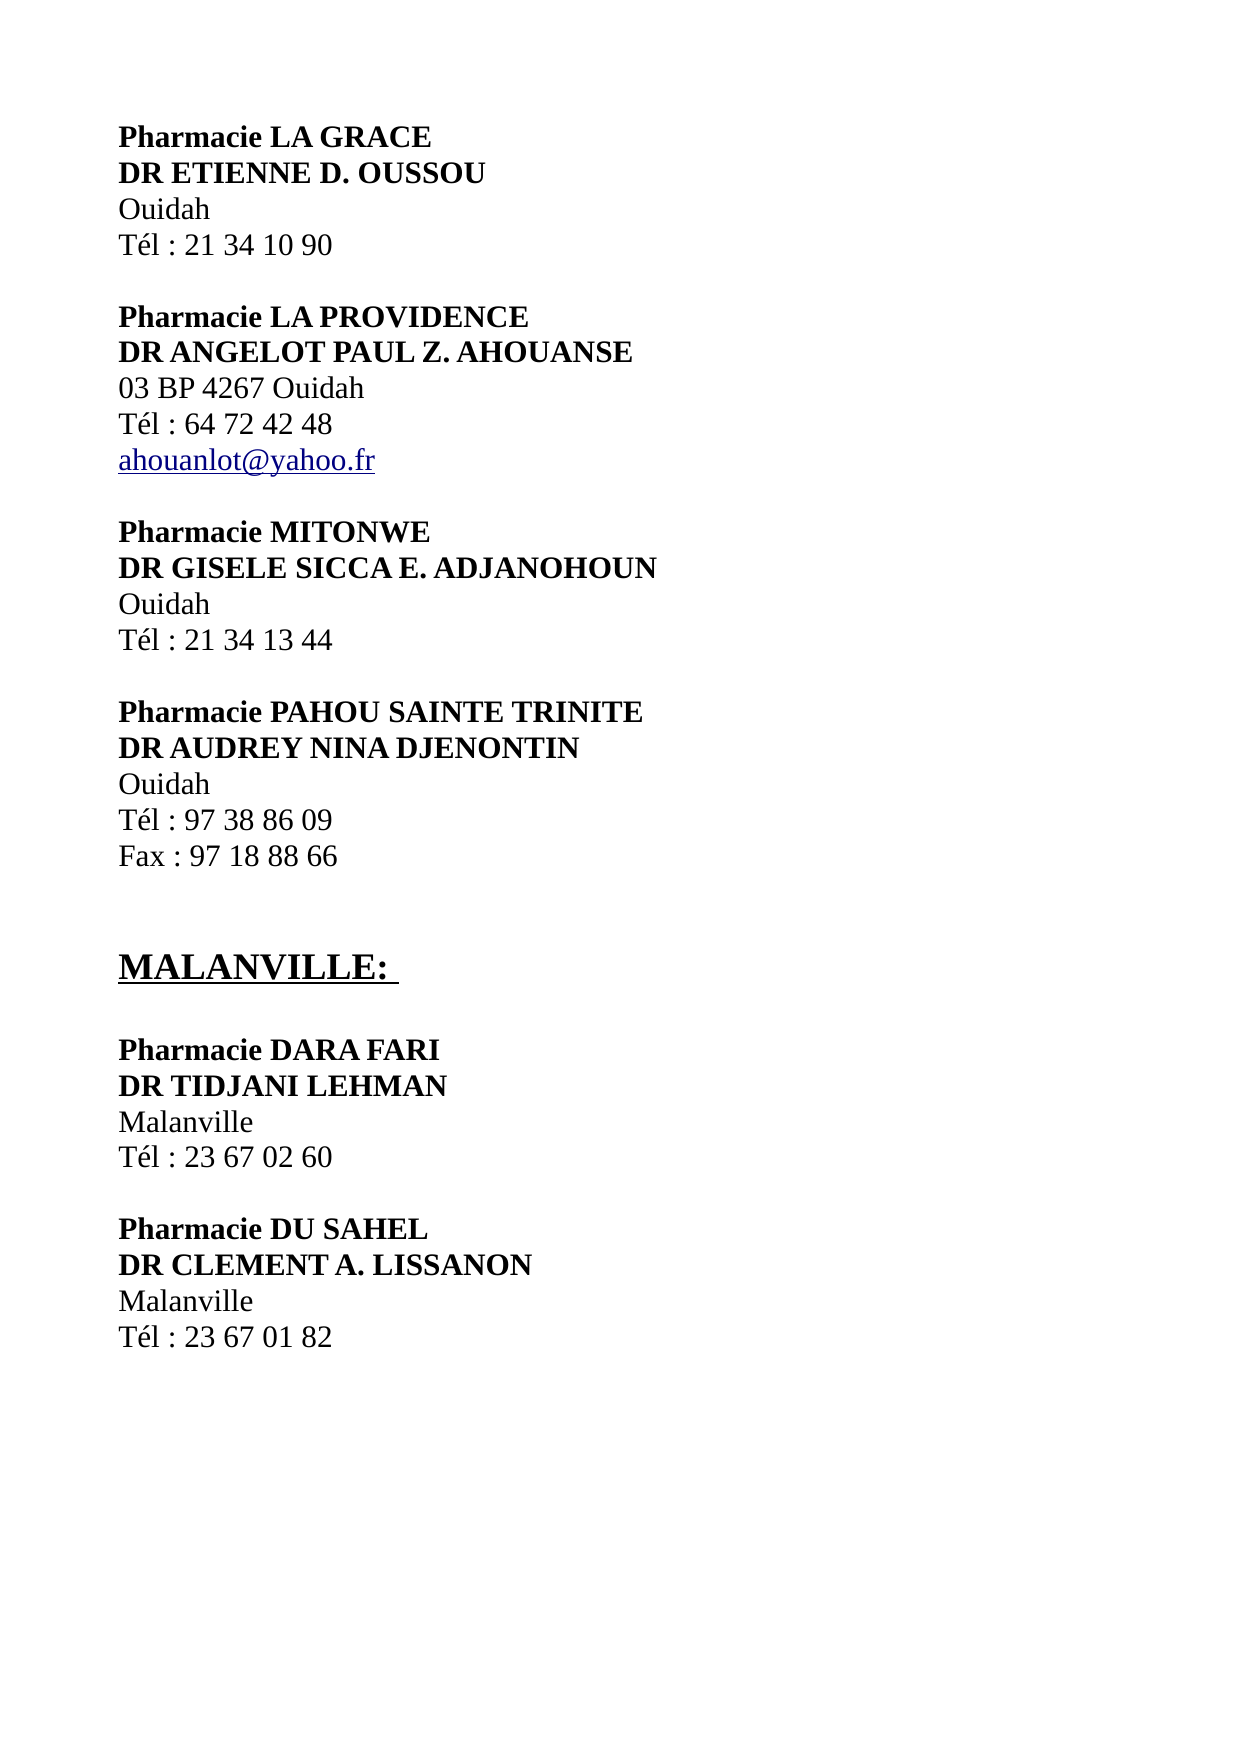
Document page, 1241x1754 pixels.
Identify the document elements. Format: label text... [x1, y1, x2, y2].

text DR TIDJANI LEHMAN [118, 1067, 1122, 1103]
text Malanville [118, 1103, 1122, 1139]
text DR ANGELOT PAUL Z. AHOUANSE [118, 334, 1122, 370]
text Pharmacie PAHOU SAINTE TRINITE [118, 693, 1122, 729]
text DR AUDREY NINA DJENONTIN [118, 729, 1122, 765]
text 03 BP 4267 Ouidah [118, 370, 1122, 406]
text Ouidah [118, 765, 1122, 801]
text DR ETIENNE D. OUSSOU [118, 154, 1122, 190]
text Pharmacie MITONWE [118, 513, 1122, 549]
text DR CLEMENT A. LISSANON [118, 1247, 1122, 1282]
text Tél : 97 38 86 09 [118, 801, 1122, 837]
text Pharmacie LA PROVIDENCE [118, 298, 1122, 334]
text Ouidah [118, 585, 1122, 621]
text Tél : 64 72 42 48 [118, 406, 1122, 442]
text Fax : 97 18 88 66 [118, 837, 1122, 873]
text ahouanlot@yahoo.fr [118, 442, 1122, 477]
text Pharmacie LA GRACE [118, 118, 1122, 154]
text DR GISELE SICCA E. ADJANOHOUN [118, 549, 1122, 585]
text Malanville [118, 1282, 1122, 1318]
text MALANVILLE: [118, 945, 1122, 988]
text Tél : 23 67 02 60 [118, 1139, 1122, 1175]
text Ouidah [118, 190, 1122, 226]
text Tél : 21 34 13 44 [118, 621, 1122, 657]
text Pharmacie DARA FARI [118, 1031, 1122, 1067]
text Tél : 23 67 01 82 [118, 1318, 1122, 1354]
text Tél : 21 34 10 90 [118, 226, 1122, 262]
text Pharmacie DU SAHEL [118, 1211, 1122, 1247]
